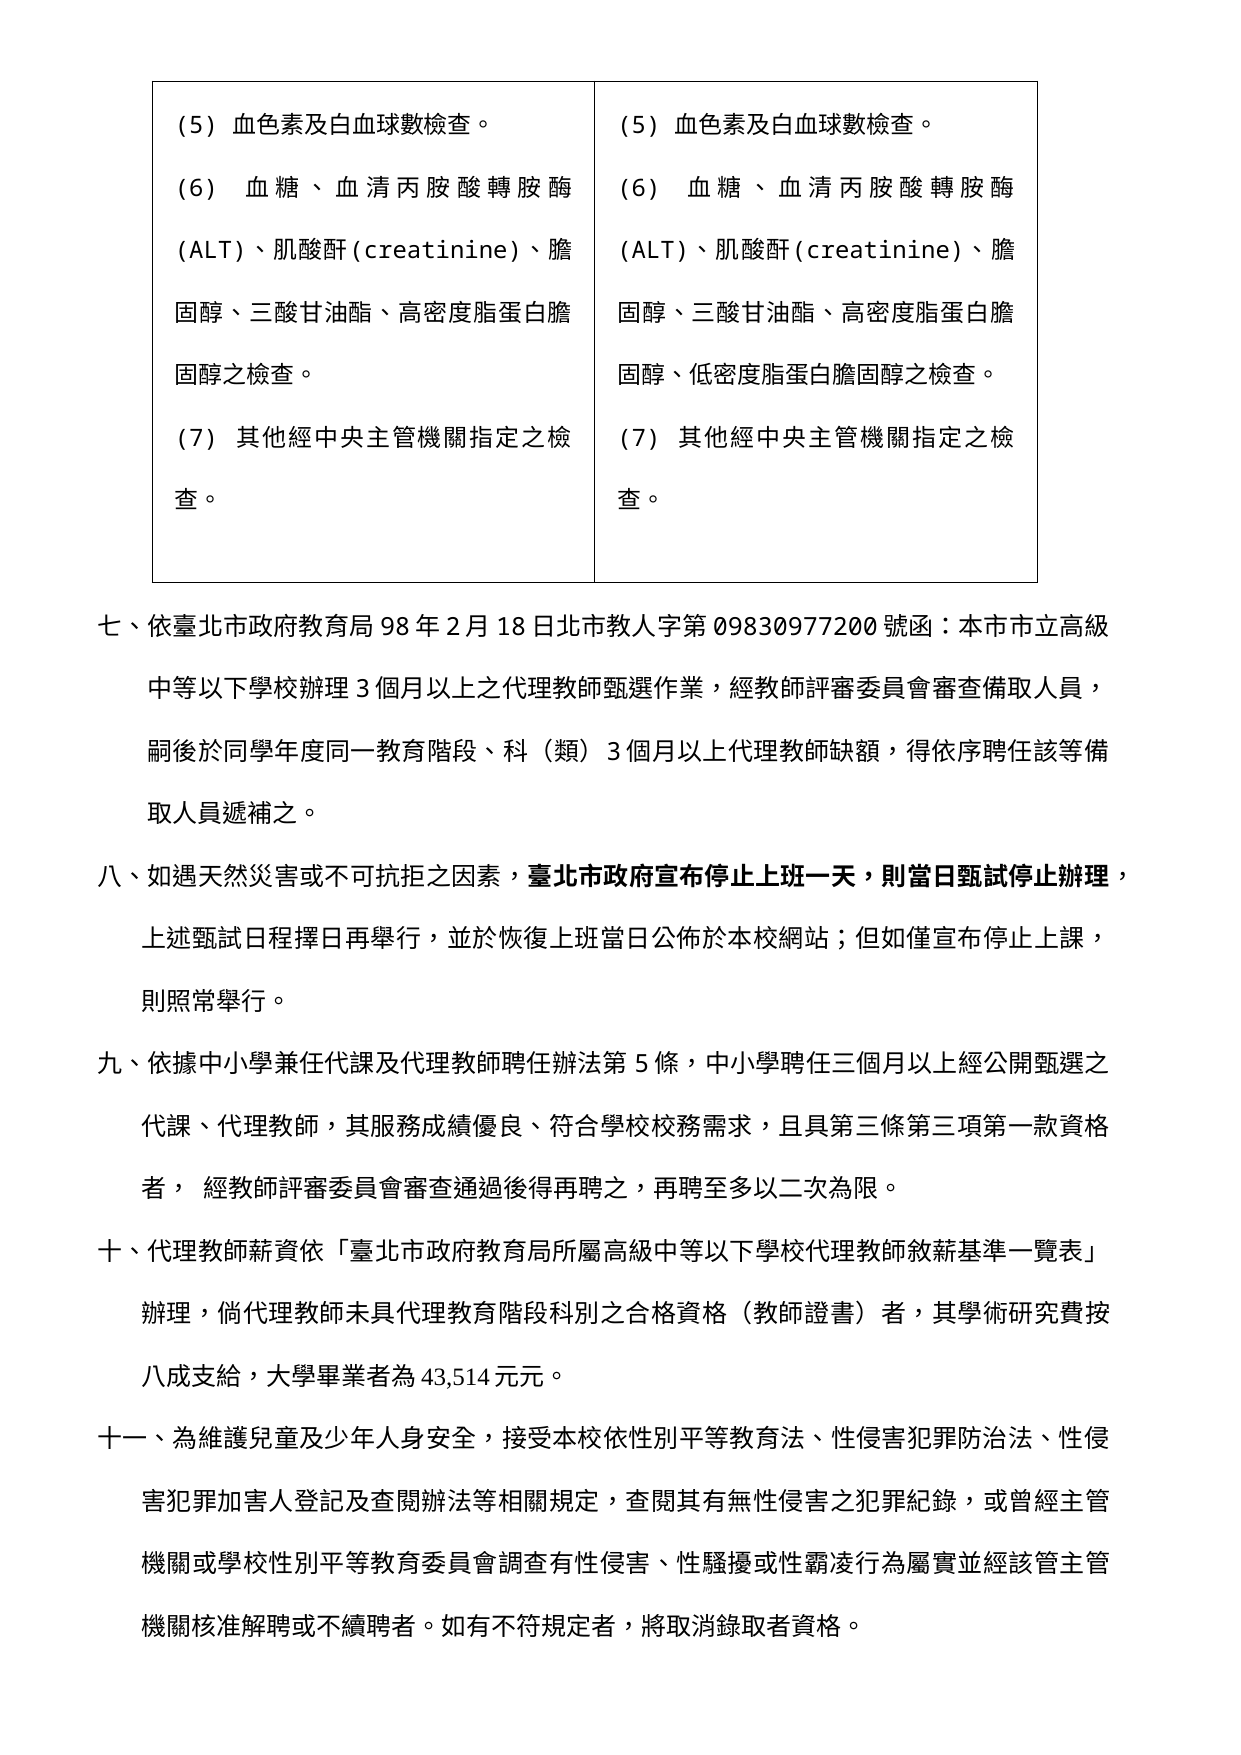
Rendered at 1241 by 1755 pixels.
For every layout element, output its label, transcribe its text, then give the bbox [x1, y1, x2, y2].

table_header (5) 血色素及白血球數檢查。 (6) 血糖、血清丙胺酸轉胺酶(ALT)、肌酸酐(creatinine)、膽固醇、三酸甘油酯、高密度脂蛋白膽固醇之檢查。 (7) 其他經中央主管機關指定之檢查。 [163, 82, 583, 519]
table_cell [153, 82, 594, 582]
text 九、依據中小學兼任代課及代理教師聘任辦法第5條，中小學聘任三個月以上經公開甄選之代課、代理教師，其服務成績優良、符合學校校務需求，且具第三條第三項第一款資格者， 經教師評審委員會審查通過後得再聘之，再聘至多以二次為限。 [97, 1020, 1110, 1208]
text 十一、為維護兒童及少年人身安全，接受本校依性別平等教育法、性侵害犯罪防治法、性侵害犯罪加害人登記及查閱辦法等相關規定，查閱其有無性侵害之犯罪紀錄，或曾經主管機關或學校性別平等教育委員會調查有性侵害、性騷擾或性霸凌行為屬實並經該管主管機關核准解聘或不續聘者。如有不符規定者，將取消錄取者資格。 [97, 1395, 1110, 1645]
table_cell [595, 82, 1037, 582]
table_header (5) 血色素及白血球數檢查。 (6) 血糖、血清丙胺酸轉胺酶(ALT)、肌酸酐(creatinine)、膽固醇、三酸甘油酯、高密度脂蛋白膽固醇、低密度脂蛋白膽固醇之檢查。 (7) 其他經中央主管機關指定之檢查。 [606, 82, 1026, 519]
text 八、如遇天然災害或不可抗拒之因素，臺北市政府宣布停止上班一天，則當日甄試停止辦理，上述甄試日程擇日再舉行，並於恢復上班當日公佈於本校網站；但如僅宣布停止上課，則照常舉行。 [97, 833, 1110, 1020]
text 七、依臺北市政府教育局98年2月18日北市教人字第09830977200號函：本市市立高級中等以下學校辦理3個月以上之代理教師甄選作業，經教師評審委員會審查備取人員，嗣後於同學年度同一教育階段、科（類）3個月以上代理教師缺額，得依序聘任該等備取人員遞補之。 [97, 583, 1110, 833]
text 十、代理教師薪資依「臺北市政府教育局所屬高級中等以下學校代理教師敘薪基準一覽表」辦理，倘代理教師未具代理教育階段科別之合格資格（教師證書）者，其學術研究費按八成支給，大學畢業者為43,514元元。 [97, 1208, 1110, 1395]
